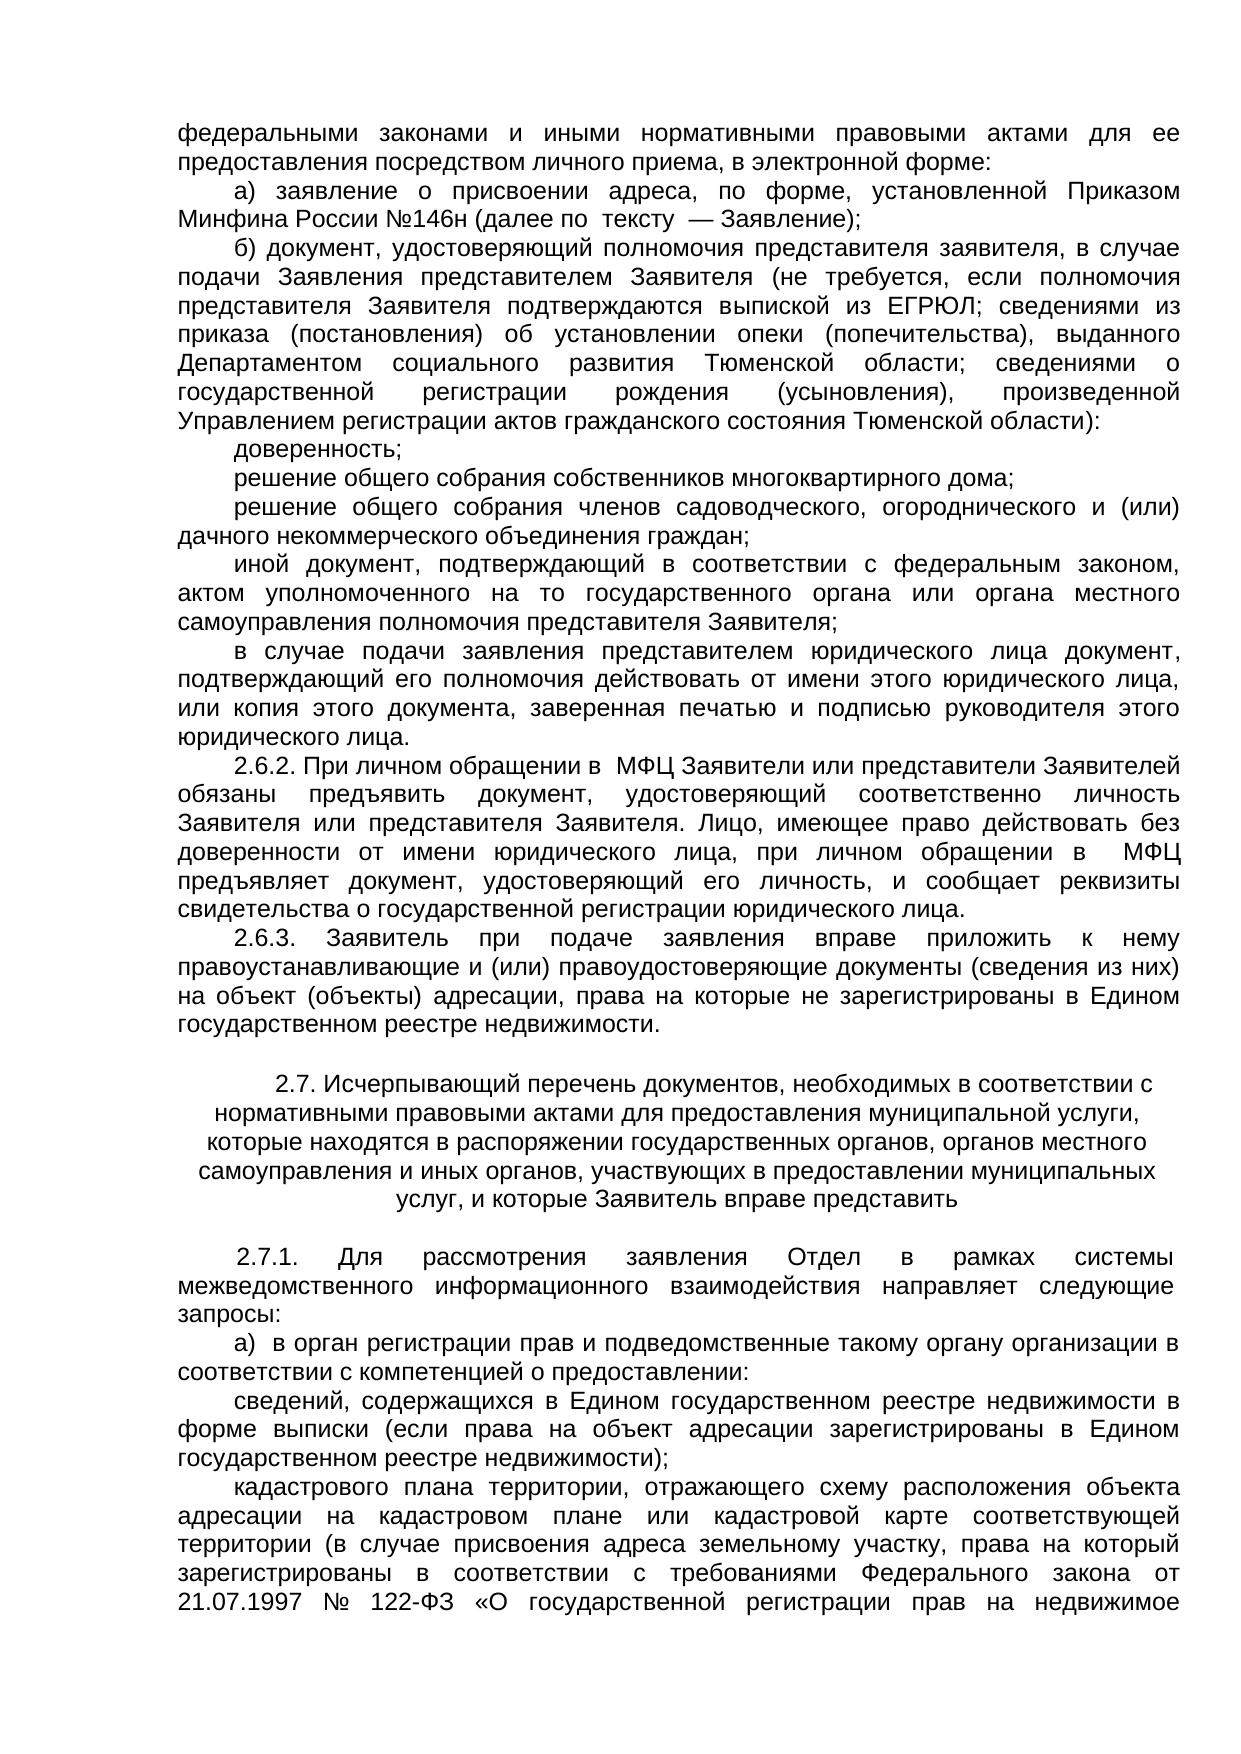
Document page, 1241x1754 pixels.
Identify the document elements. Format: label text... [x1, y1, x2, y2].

text иной документ, подтверждающий в соответствии с федеральным законом, актом уполномоченного на то государственного органа или органа местного самоуправления полномочия представителя Заявителя; [177, 549, 1181, 636]
text доверенность; [177, 434, 1181, 463]
text 2.7.1. Для рассмотрения заявления Отдел в рамках системы межведомственного информационного взаимодействия направляет следующие запросы: [177, 1242, 1175, 1328]
text 2.6.3. Заявитель при подаче заявления вправе приложить к нему правоустанавливающие и (или) правоудостоверяющие документы (сведения из них) на объект (объекты) адресации, права на которые не зарегистрированы в Едином государственном реестре недвижимости. [177, 923, 1181, 1038]
text а) в орган регистрации прав и подведомственные такому органу организации в соответствии с компетенцией о предоставлении: [177, 1328, 1181, 1386]
text 2.6.2. При личном обращении в МФЦ Заявители или представители Заявителей обязаны предъявить документ, удостоверяющий соответственно личность Заявителя или представителя Заявителя. Лицо, имеющее право действовать без доверенности от имени юридического лица, при личном обращении в МФЦ предъявляет документ, удостоверяющий его личность, и сообщает реквизиты свидетельства о государственной регистрации юридического лица. [177, 751, 1181, 923]
text решение общего собрания собственников многоквартирного дома; [177, 463, 1181, 492]
text а) заявление о присвоении адреса, по форме, установленной Приказом Минфина России №146н (далее по тексту — Заявление); [177, 176, 1181, 233]
text б) документ, удостоверяющий полномочия представителя заявителя, в случае подачи Заявления представителем Заявителя (не требуется, если полномочия представителя Заявителя подтверждаются выпиской из ЕГРЮЛ; сведениями из приказа (постановления) об установлении опеки (попечительства), выданного Департаментом социального развития Тюменской области; сведениями о государственной регистрации рождения (усыновления), произведенной Управлением регистрации актов гражданского состояния Тюменской области): [177, 233, 1181, 434]
text федеральными законами и иными нормативными правовыми актами для ее предоставления посредством личного приема, в электронной форме: [177, 118, 1181, 176]
text в случае подачи заявления представителем юридического лица документ, подтверждающий его полномочия действовать от имени этого юридического лица, или копия этого документа, заверенная печатью и подписью руководителя этого юридического лица. [177, 636, 1181, 751]
text решение общего собрания членов садоводческого, огороднического и (или) дачного некоммерческого объединения граждан; [177, 492, 1181, 549]
text кадастрового плана территории, отражающего схему расположения объекта адресации на кадастровом плане или кадастровой карте соответствующей территории (в случае присвоения адреса земельному участку, права на который зарегистрированы в соответствии с требованиями Федерального закона от 21.07.1997 № 122-ФЗ «О государственной регистрации прав на недвижимое [177, 1472, 1181, 1616]
text сведений, содержащихся в Едином государственном реестре недвижимости в форме выписки (если права на объект адресации зарегистрированы в Едином государственном реестре недвижимости); [177, 1386, 1181, 1472]
text 2.7. Исчерпывающий перечень документов, необходимых в соответствии с нормативными правовыми актами для предоставления муниципальной услуги, которые находятся в распоряжении государственных органов, органов местного самоуправления и иных органов, участвующих в предоставлении муниципальных услуг, и которые Заявитель вправе представить [177, 1069, 1177, 1213]
